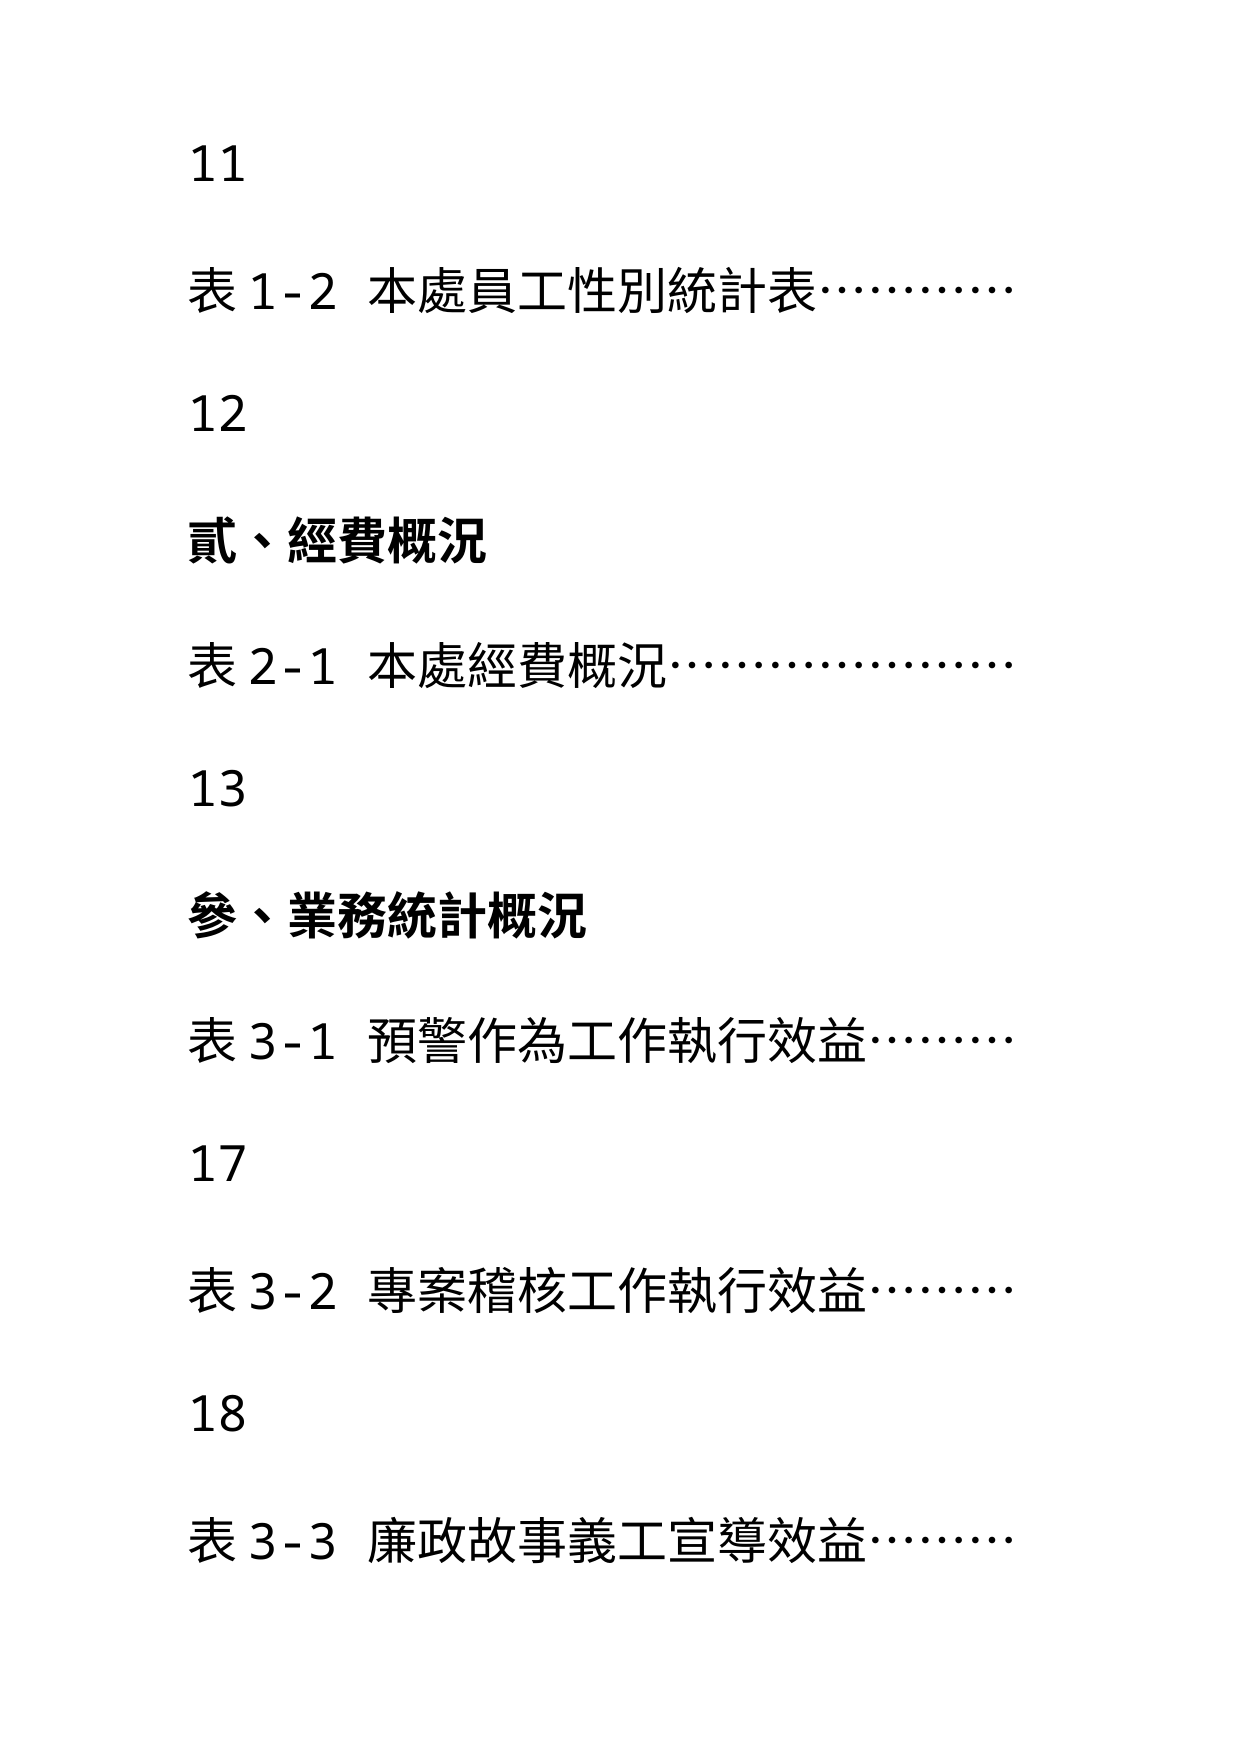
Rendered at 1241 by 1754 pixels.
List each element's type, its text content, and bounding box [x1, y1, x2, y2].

text 表3-2 專案稽核工作執行效益………18 [187, 1214, 1053, 1464]
text 表2-1 本處經費概況…………………13 [187, 589, 1053, 839]
text 參、業務統計概況 [187, 839, 1053, 964]
text 表3-1 預警作為工作執行效益………17 [187, 964, 1053, 1214]
text 表1-2 本處員工性別統計表…………12 [187, 214, 1053, 464]
text 貳、經費概況 [187, 464, 1053, 589]
text 11 [187, 89, 1053, 214]
text 表3-3 廉政故事義工宣導效益……… [187, 1464, 1053, 1589]
